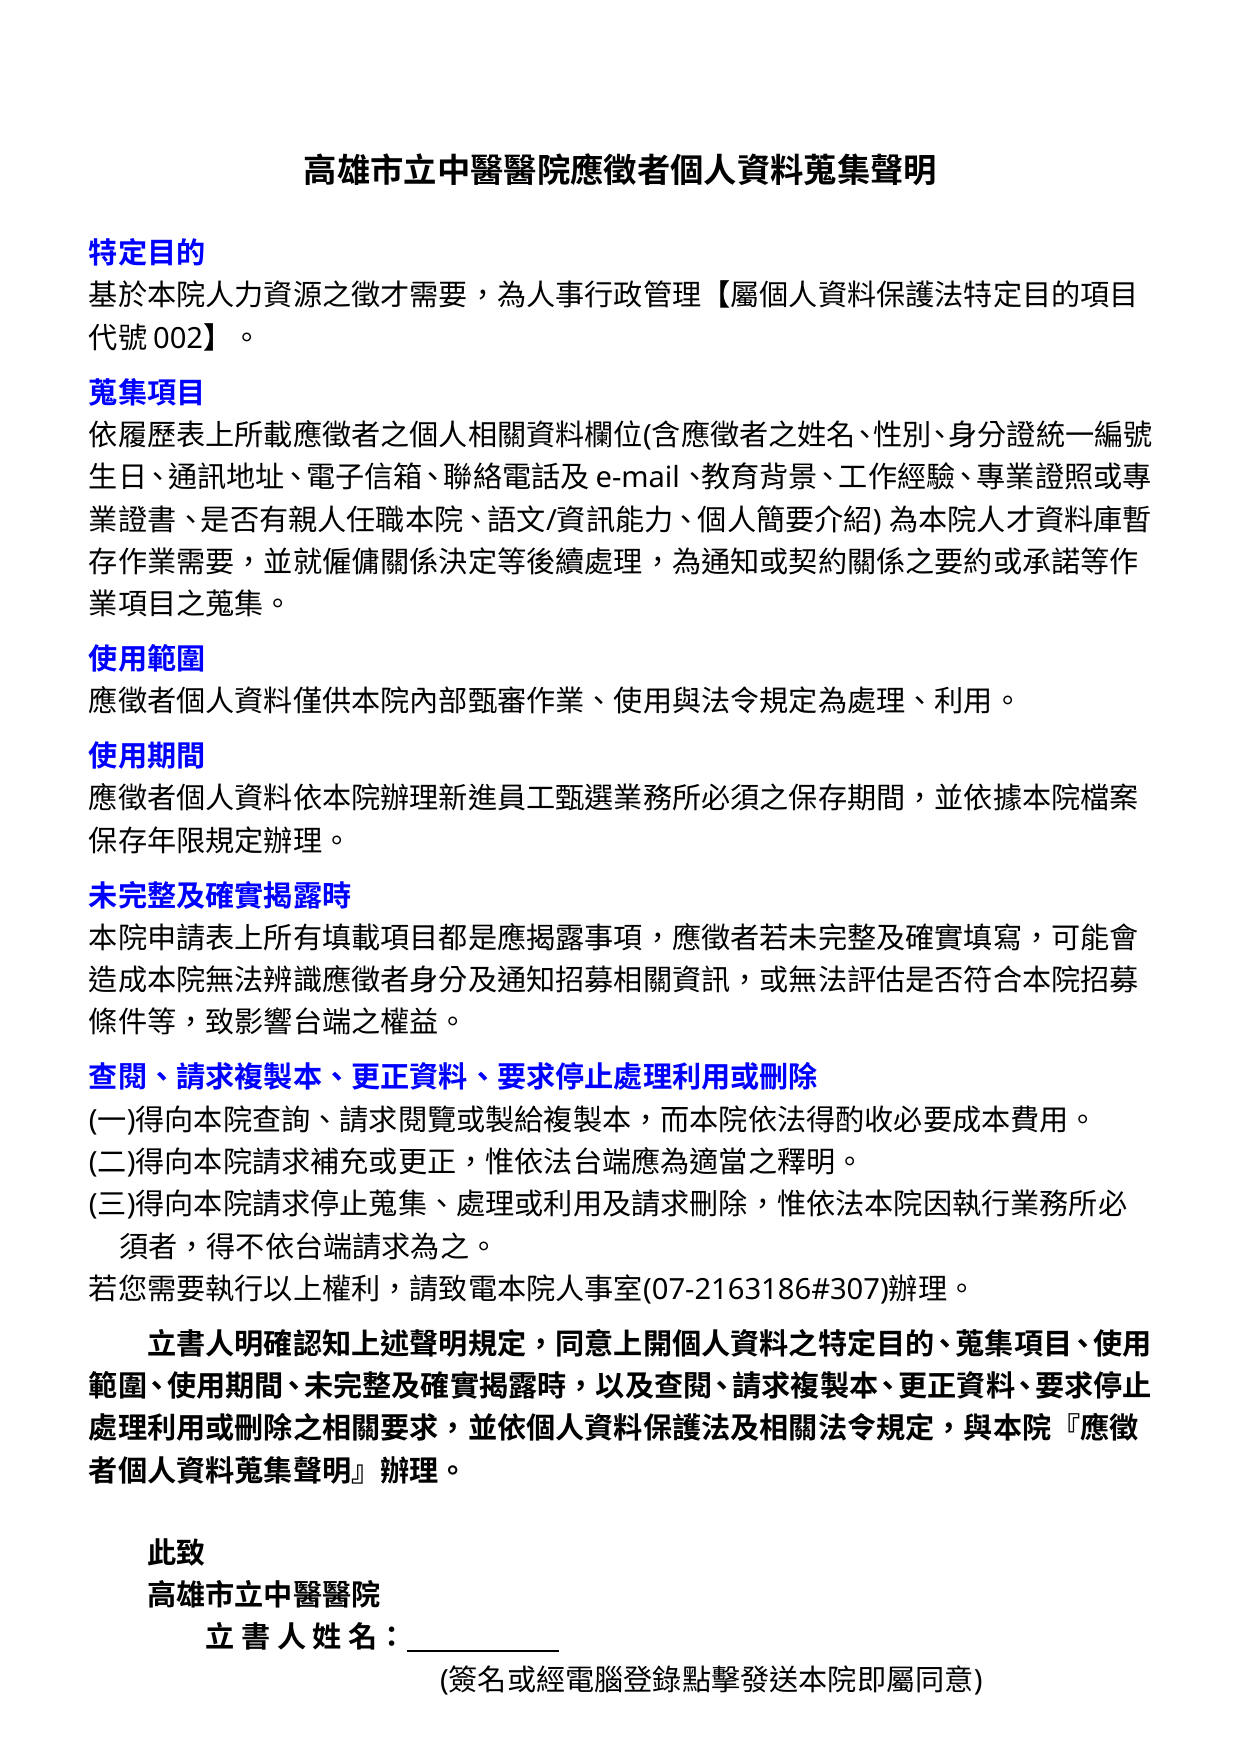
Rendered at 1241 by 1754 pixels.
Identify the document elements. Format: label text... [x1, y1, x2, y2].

text 蒐集項目 [89, 369, 1152, 411]
text 應徵者個人資料僅供本院內部甄審作業、使用與法令規定為處理、利用。 [89, 678, 1152, 720]
text 立 書 人 姓 名： [89, 1614, 1152, 1656]
text 須者，得不依台端請求為之。 [89, 1223, 1152, 1266]
text 使用期間 [89, 733, 1152, 775]
text 高雄市立中醫醫院應徵者個人資料蒐集聲明 [89, 144, 1152, 192]
text 依履歷表上所載應徵者之個人相關資料欄位(含應徵者之姓名、性別、身分證統一編號、生日、通訊地址、電子信箱、聯絡電話及e-mail、教育背景、工作經驗、專業證照或專業證書、是否有親人任職本院、語文/資訊能力、個人簡要介紹) 為本院人才資料庫暫存作業需要，並就僱傭關係決定等後續處理，為通知或契約關係之要約或承諾等作業項目之蒐集。 [89, 411, 1152, 623]
text (三)得向本院請求停止蒐集、處理或利用及請求刪除，惟依法本院因執行業務所必 [89, 1181, 1152, 1223]
text 未完整及確實揭露時 [89, 872, 1152, 914]
text 本院申請表上所有填載項目都是應揭露事項，應徵者若未完整及確實填寫，可能會造成本院無法辨識應徵者身分及通知招募相關資訊，或無法評估是否符合本院招募條件等，致影響台端之權益。 [89, 914, 1152, 1041]
text (簽名或經電腦登錄點擊發送本院即屬同意) [89, 1656, 1152, 1699]
text 此致 [89, 1529, 1152, 1572]
text 立書人明確認知上述聲明規定，同意上開個人資料之特定目的、蒐集項目、使用範圍、使用期間、未完整及確實揭露時，以及查閱、請求複製本、更正資料、要求停止處理利用或刪除之相關要求，並依個人資料保護法及相關法令規定，與本院『應徵者個人資料蒐集聲明』辦理。 [89, 1321, 1152, 1490]
text 若您需要執行以上權利，請致電本院人事室(07-2163186#307)辦理。 [89, 1266, 1152, 1308]
text 查閱、請求複製本、更正資料、要求停止處理利用或刪除 [89, 1054, 1152, 1096]
text 使用範圍 [89, 636, 1152, 678]
text 應徵者個人資料依本院辦理新進員工甄選業務所必須之保存期間，並依據本院檔案保存年限規定辦理。 [89, 775, 1152, 860]
text (二)得向本院請求補充或更正，惟依法台端應為適當之釋明。 [89, 1138, 1152, 1181]
text 高雄市立中醫醫院 [89, 1572, 1152, 1614]
text 基於本院人力資源之徵才需要，為人事行政管理【屬個人資料保護法特定目的項目代號002】。 [89, 272, 1152, 357]
text 特定目的 [89, 230, 1152, 272]
text (一)得向本院查詢、請求閱覽或製給複製本，而本院依法得酌收必要成本費用。 [89, 1096, 1152, 1138]
